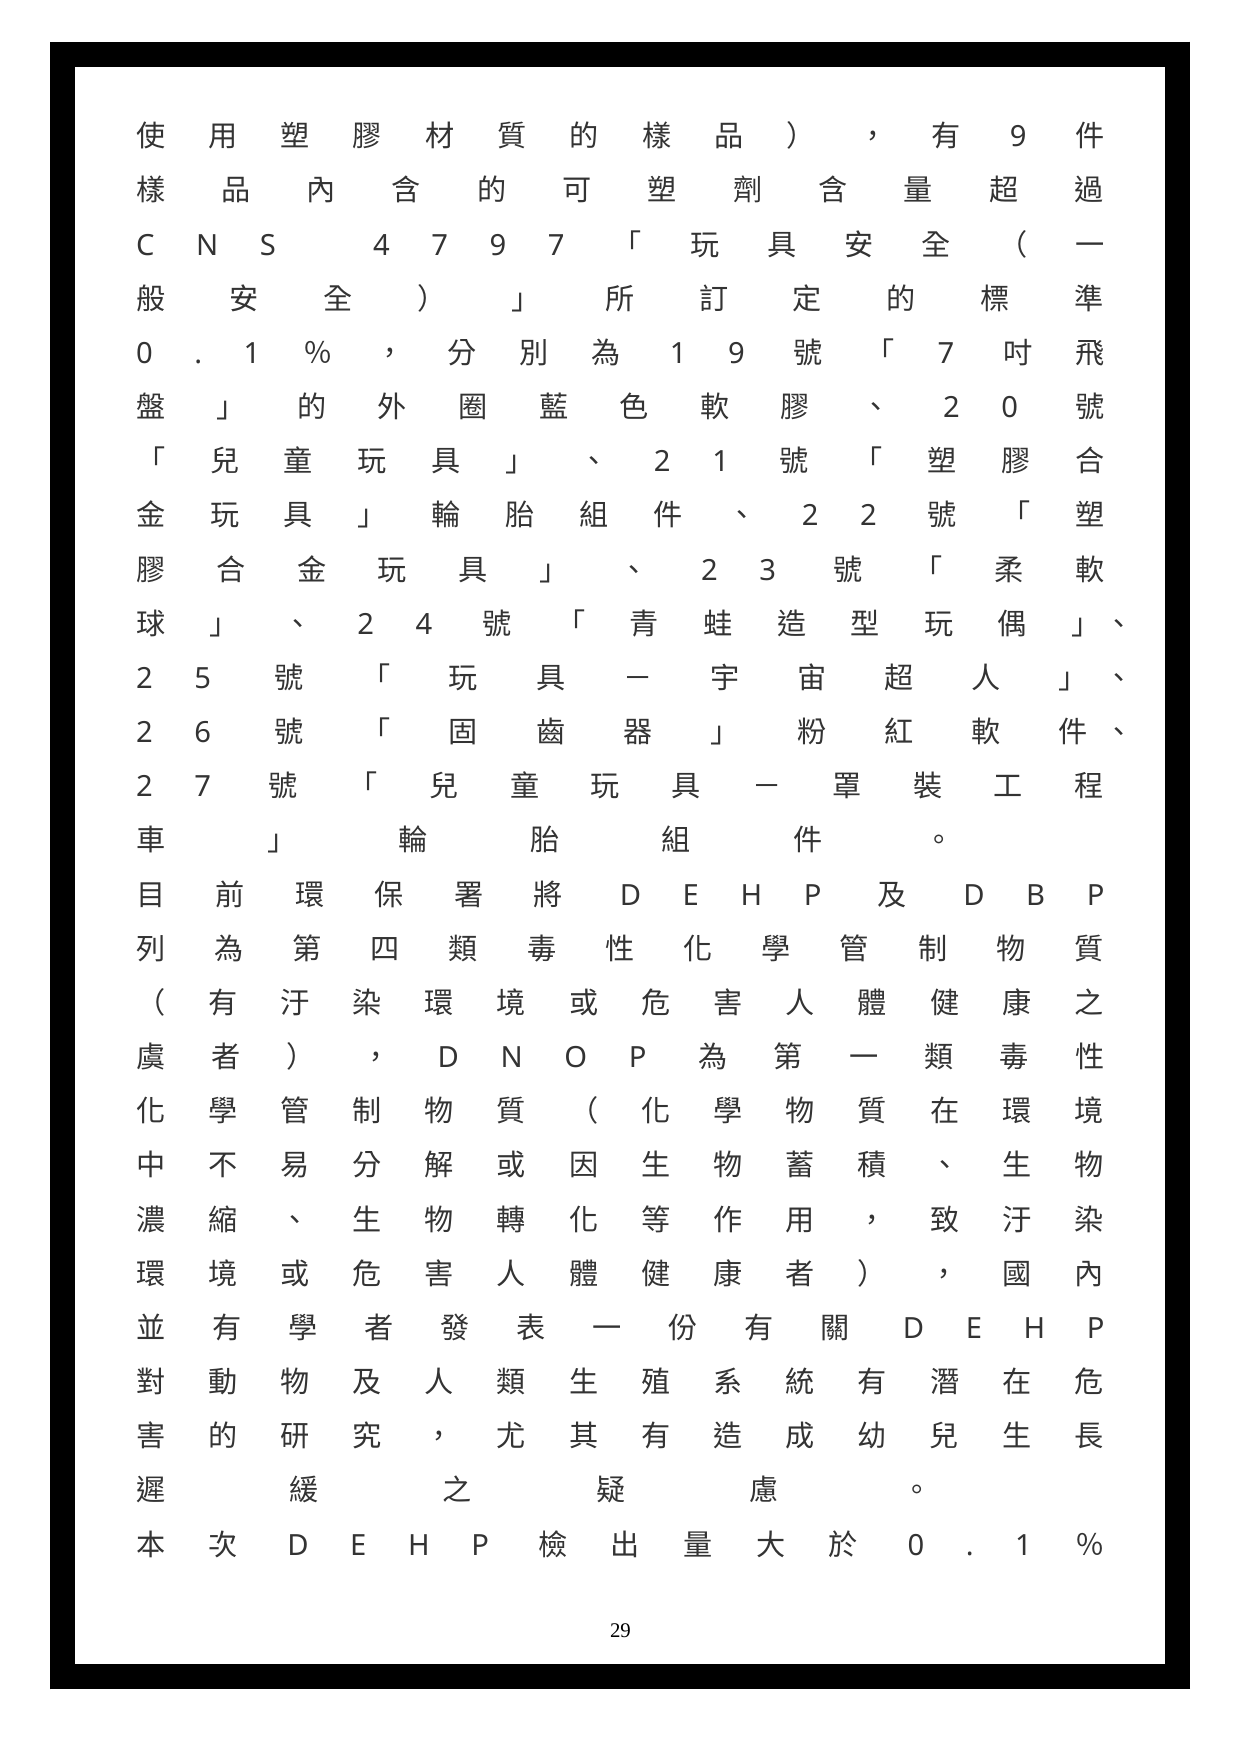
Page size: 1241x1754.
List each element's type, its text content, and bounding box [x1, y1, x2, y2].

text 目前市面上的玩具商品，大部分為中國製造，歐美多個國家於2007年發生多次中國製玩具召回或全面下架的事件，有些是品質出問題，如金屬含量超過標準，有的是玩具設計不安全，易被小朋友誤食等。有鑑於此，對於市場上大部分在中國製造、再進口至國內的玩具商品，實有必要進行安全檢測。 另外，對於添加鄰苯二甲酸酯類（可塑劑）的塑膠材質玩具，近年來亦在歐美及我國限制使用。有動物實驗顯示，鄰苯二甲酸酯類會讓雄性出現雌性化傾向，精子活動力變低，是破壞男性精子的殺手。根據經濟部2007年8月抽驗坊間中國製的玩具，在29件軟質玩具、幼兒玩具中，有四成五檢出「可塑劑」成分。因此此次亦針對鄰苯二甲酸酯類（可塑劑）進行檢測。 採樣 採樣時間為民國96年8月至10月間，選購地點為大台北地區的玩具店、量販店、生活百貨店、文具店、流動攤販，共計購買27件玩具商品，其中有20件產自中國。 本次採樣挑選可觸及塗料範圍較大的玩具及塑膠製品玩具，種類包括塑膠類及非塑膠類（木質玩具或絨毛材質組成的玩具）。 另外，深受小朋友喜愛的芝麻街玩偶型布娃娃Elmo造型玩具，在2007年於美國曾因塗料含鉛量過高而下架回收，本會亦接獲申訴，所以也針對「Elmo」的重金屬含量進行檢測。 調查與測試結果 一、價格調查： 本次玩具樣品，價格50元以下的玩具商品共9件、51至100元者8件、101至500元者共9件，1,000元以上的有1件。其中9號「玩具」價格僅10元，為本次購買價格最低的樣品；7號「兒童玩具－Elmo」價格為1,999元，為本次購買的樣品中，價格最高者。 二、標示調查： 依據經濟部公告的「玩具商品標示基準」及CNS 4797「玩具安全（一般安全）」，玩具須以中文標示「玩具名稱」、「製造（代理、進口或經銷）廠商之名稱、地址、電話及營利事業統一編號」、「原始製造廠商名稱、地址及原始製造國」、「主要成分或材質」、「適用年齡」、「使用方法或注意事項」，若有危害使用者安全或健康之虞者，應再加上「警告標示」。此外，由於玩具為應施檢驗商品，必須有標檢局商品檢驗標識。 在本次調查的27件樣品中，有4件樣品的標示不符合玩具商品標示基準。其中8號「智力方塊」未依規定標示「製造商地址」、「代理商或進口商名稱、地址、電話、統編」、「主要成分或材質」與「適用年齡」；16號「19元玩具」無任何標示；17號「玩具－電動游水熱帶魚」雖然有商品檢驗標識，但無識別號碼及流水編號（商品檢驗標識須由圖式及識別號碼、流水編號組成）。18號「?????」則未依規定以中文標示所有項目（僅有日文標示）。 三、物理性試驗： 依據CNS 4797—3「玩具安全（物理性）」對玩具結構特性的要求，如形狀、組成等，針對購買樣品進行「小物件試驗」、「零件及零組件之可觸及性試驗」、「墜落試驗」及「拉力試驗」。 供3歲以下兒童使用之玩具，均不得內含小物件。本次27件玩具商品中，有7件為3歲以下兒童使用，分別為6號「玩具」、7號「兒童玩具－Elmo」、12號「嬰兒固齒器」、14號「小烏賊固齒型玩具」、15號「一級棒ㄋㄟ」、23號「柔軟球」、26號「固齒器」，經測試，以上7件樣品均合乎標準。 另外供3歲至6歲兒童所使用的玩具，因此階段幼兒的感官發展已較完整，對使用玩具有較強的自主性，所以使用玩具時可能有拉扯、拆卸、丟擲等動作，依CNS 4797—3「玩具安全（物理性）」的標準：供超過36個月到72個月以下兒童使用之玩具，具有可拆卸之配件或進行合理可預見之濫用試驗（「墜落試驗」、「拉力試驗」）後產生之脫離組件，再依「小物件試驗」測試時，若具可完全置入小物件測試筒者，在玩具本體或其包裝上應依CNS 4797的規定附加警語，標示「警告：本產品不適於3歲以下之兒童使用」及「警告：本玩具內含小物件，不適合未滿36個月兒童使用」之警告標語。 本次試驗供3歲以上兒童使用的玩具共17件，經「墜落試驗」、「拉力試驗」、再經「小物件試驗」後，發現其中17號「玩具－電動游水熱帶魚」眼睛掉落、魚尾巴拉掉、21號「塑膠合金玩具」的警示燈掉落、27號「兒童玩具－罩裝工程車」組件中黑色小管掉落。該3件測試後有產生小物件的樣品，在商品上均有「警告注意」等字樣，故符合國家標準。 四、重金屬檢測： 色彩豐富的塗料，將玩具裝飾的五顏六色、以吸引兒童的目光。但在鮮艷的塗料調色過程中，可能含有過高的重金屬，讓使用該玩具的兒童，身處在重金屬的危險中。尤其幼兒手口動作特別多，因此對重金屬含量超過標準的不合格玩具，家長應特別當心。 鉛、鉻、鎘、汞在工業上被廣泛運用，並常運用於調色。因此本次針對17件含塗料的玩具，依CNS 4797—2「玩具安全（特定元素之遷移）」，收集自單一玩具試樣的可觸及部分之塗料，再以模擬胃酸情況的酸液萃取後，進行玩具塗料中鉛、鉻、鎘、汞的含量檢測。其中鎘、汞在17件玩具商品中，均未檢出，符合國家標準的規範。而在檢驗鉛、鉻的含量中，有一件樣品不符合標準，分別超過鉛的國家標準90 ppm及鉻的國家標準60 ppm。不符合標準的樣品為27號「兒童玩具－罩裝工程車」（內含六件玩具）中的黃色罩裝工程車，在重金屬「鉛」的部分，黃色車檢出量介於700至1,200 ppm之間，橘色車檢出量介於300至700 ppm之間。而重金屬「鉻」的部分，黃車及橘車的檢出量皆介於100至300 ppm之間。 鉛對腎臟、神經系統會造成危害，尤其對兒童具高毒性。鉛亦同時影響紅血球的合成，且血中鉛濃度超過25μg／dl（千萬分之一），即可能阻斷血紅素的合成而引起貧血，也會影響體內必須元素的利用，例如：鈣、鎂及鋅。鉛對兒童最大的威脅是中樞神經的發育，會影響幼兒的學習能力，且易有過動傾向。 鉻對人體的肝、腎及循環系統會造成危害。研究上，對動物已發現具致癌性，對人體則尚未獲得證實。若與皮膚接觸會導致過敏性濕疹；若經由吞食進入體內，則會刺激胃腸道，造成嘔吐及腹瀉。 五、鄰苯二甲酸酯類可塑劑檢測： 兒童玩具商品大多數為塑膠材質，製造的過程中常利用鄰苯二甲酸酯類（可塑劑）來軟化塑料，它是指鄰苯二甲酸（Phthalate acid）的酯化衍生物，目前被管制使用於玩具類的有六種：「鄰苯二甲酸二（2—乙基己基）酯」（DEHP）、「鄰苯二甲酸二丁酯」 （DBP）、「鄰苯二甲酸甲苯基丁酯」（BBP）、「鄰苯二甲酸二異壬酯」（DINP）、「鄰苯二甲酸二異癸酯」（DIDP）、「鄰苯二甲酸二正辛酯」（DNOP）。可塑劑對人體是否造成危害，早在多年前已經開始研究，歐盟及美加各國也已分別對可塑劑中的六種化合物（DEHP、DBP、BBP、DINP、DIDP、DNOP）進行管制或禁用。歐盟早在1999年12月即要求成員國，限制3歲以下兒童使用，與口接觸的玩具和其他兒童用品中的塑化劑含量，並於2007年1月16日強制執行其含量須小於0.1％。 國內則已於96年10月24日修訂公布CNS 4797「玩具安全（一般安全）」，規定14歲以下兒童及嬰幼兒使用的各類型玩具中，上述六種化合物的含量總和不得超過0.1％。 本次針對塑膠類玩具中可塑劑的六種化合物進行檢測，檢測的19件玩具商品中（針對整體均使用塑膠材質的樣品），有9件樣品內含的可塑劑含量超過CNS 4797「玩具安全（一般安全）」所訂定的標準0.1％，分別為19號「7吋飛盤」的外圈藍色軟膠、20號「兒童玩具」、21號「塑膠合金玩具」輪胎組件、22號「塑膠合金玩具」、23號「柔軟球」、24號「青蛙造型玩偶」、25號「玩具－宇宙超人」、26號「固齒器」粉紅軟件、27號「兒童玩具－罩裝工程車」輪胎組件。 目前環保署將DEHP及DBP列為第四類毒性化學管制物質（有汙染環境或危害人體健康之虞者），DNOP為第一類毒性化學管制物質（化學物質在環境中不易分解或因生物蓄積、生物濃縮、生物轉化等作用，致汙染環境或危害人體健康者），國內並有學者發表一份有關DEHP對動物及人類生殖系統有潛在危害的研究，尤其有造成幼兒生長遲緩之疑慮。 本次DEHP檢出量大於0.1％的樣品有23號「柔軟球」、24號「青蛙造型玩偶」、25號「玩具－宇宙超人」、27號「兒童玩具－罩裝工程車」的輪胎組件，以25號「玩具－宇宙超人」及27號「兒童玩具－罩裝工程車」的輪胎組件檢出量較高，介於5至10％之間。20號「兒童玩具」、21號「塑膠合金玩具」、22號「塑膠合金玩具」雖有檢出，但DEHP個別含量小於0.1％。 至於DBP檢出量大於0.1％的樣品則有27號「兒童玩具－罩裝工程車」 的輪胎組件，檢出量介於1至2％之間。21號「塑膠合金玩具」、24號「青蛙造型玩偶」也有檢出，但DBP個別含量小於0.1％。DNOP則未有任何樣品被檢出。 結語 1. 兒童玩具安全性應再提高 本次的調查發現，市面上玩具商品的標示仍不夠落實，商品標示為家長在選購玩具時的首要參考資訊，若缺乏正確的標示，也將間接危害到使用玩具的兒童；而在玩具的安全測試方面，也還有很大的改善空間。不同年齡層的幼兒，由於心智發展的程度不同，廠商在設計玩具商品時，應該通盤考量其適用性，三歲以下的幼兒，因適逢口腔期，往往會把玩具放入口中，所以針對此年齡層的玩具設計，在安全的限制上應該要更高。另外，在玩具商品的陳列上，不同年齡層的玩具最好能夠分開陳列，幫消費者多一層把關。 目前「中國製」的玩具商品市占率約八成，在2007年美國多次大舉回收及下架的「中國製」玩具，其中有很高的比例是因玩具塗料含過量重金屬「鉛」所致，下架及回收的名單中，還有美國知名玩具大廠「美泰兒」的商品。美國學者則認為：即使是最認真的公司，在委外生產時都可能遇到麻煩，顯然其風險可以發生在任何廠商身上！ 對於未來主人翁的親密伙伴──玩具商品，雖然在國內已列為應施檢驗商品，但從本次檢驗結果來看，仍有樣品檢出過量重金屬的情形，所以相關單位仍應以積極的作法，確實作好把關的工作。 2. 家長要當心塑化毒物的危險 國際間有關鄰苯二甲酸鹽的研究甚多，目前DEHP及DBP已是環保署列管的毒性化學物質，同時環保署亦研議將DEHP改列第一類毒性化學物質，因此消費者應重視鄰苯二甲酸酯類可塑劑產生的危害；而家長在選購塑膠玩具時，除應注意標示的內容外，也要避免幼童將塑膠玩具放入口中吸吮，尤其是在出牙階段的嬰幼兒，更應該特別注意。此外，也要教導小朋友們在玩過玩具後，一定要記得洗手，避免將毒物吃下肚。 消費者在選購玩具時應注意下列重要事項：是否有標準檢驗局的「商品檢驗標識」，另外如果有「ST安全玩具」標誌的玩具（台灣玩具研發中心按CNS中華民國國家標準檢驗後，沒有尖角、銳邊、毒性、易燃等各方面危險性者，發給玩具專用的「ST安全玩具」標誌），就多一層安全保障；也要注意商品標示是否齊全、外觀是否含小物件或容易脫落的玩具組件，而有被兒童吞食的危險；選購前也應一併考慮兒童使用玩具的習慣，才能保障幼兒的安全。 3. 中國製玩具不符標準比例高 根據本次檢測的結果可發現，1件檢出超量重金屬的樣品27號「兒童玩具－罩裝工程車」產地為中國；9件可塑劑不符合國家標準的樣品中，也有7件產自中國，顯見中國製玩具的安全問題仍然必須正視，家長們在選購玩具時，別忘了留意一下產地資訊，為寶貝把關。 詳細檢測結果表格請見《消費者報導雜誌》324期 第26至34頁「市售玩具檢出過量『重金屬』與『可塑劑』」 [136, 103, 1104, 1566]
